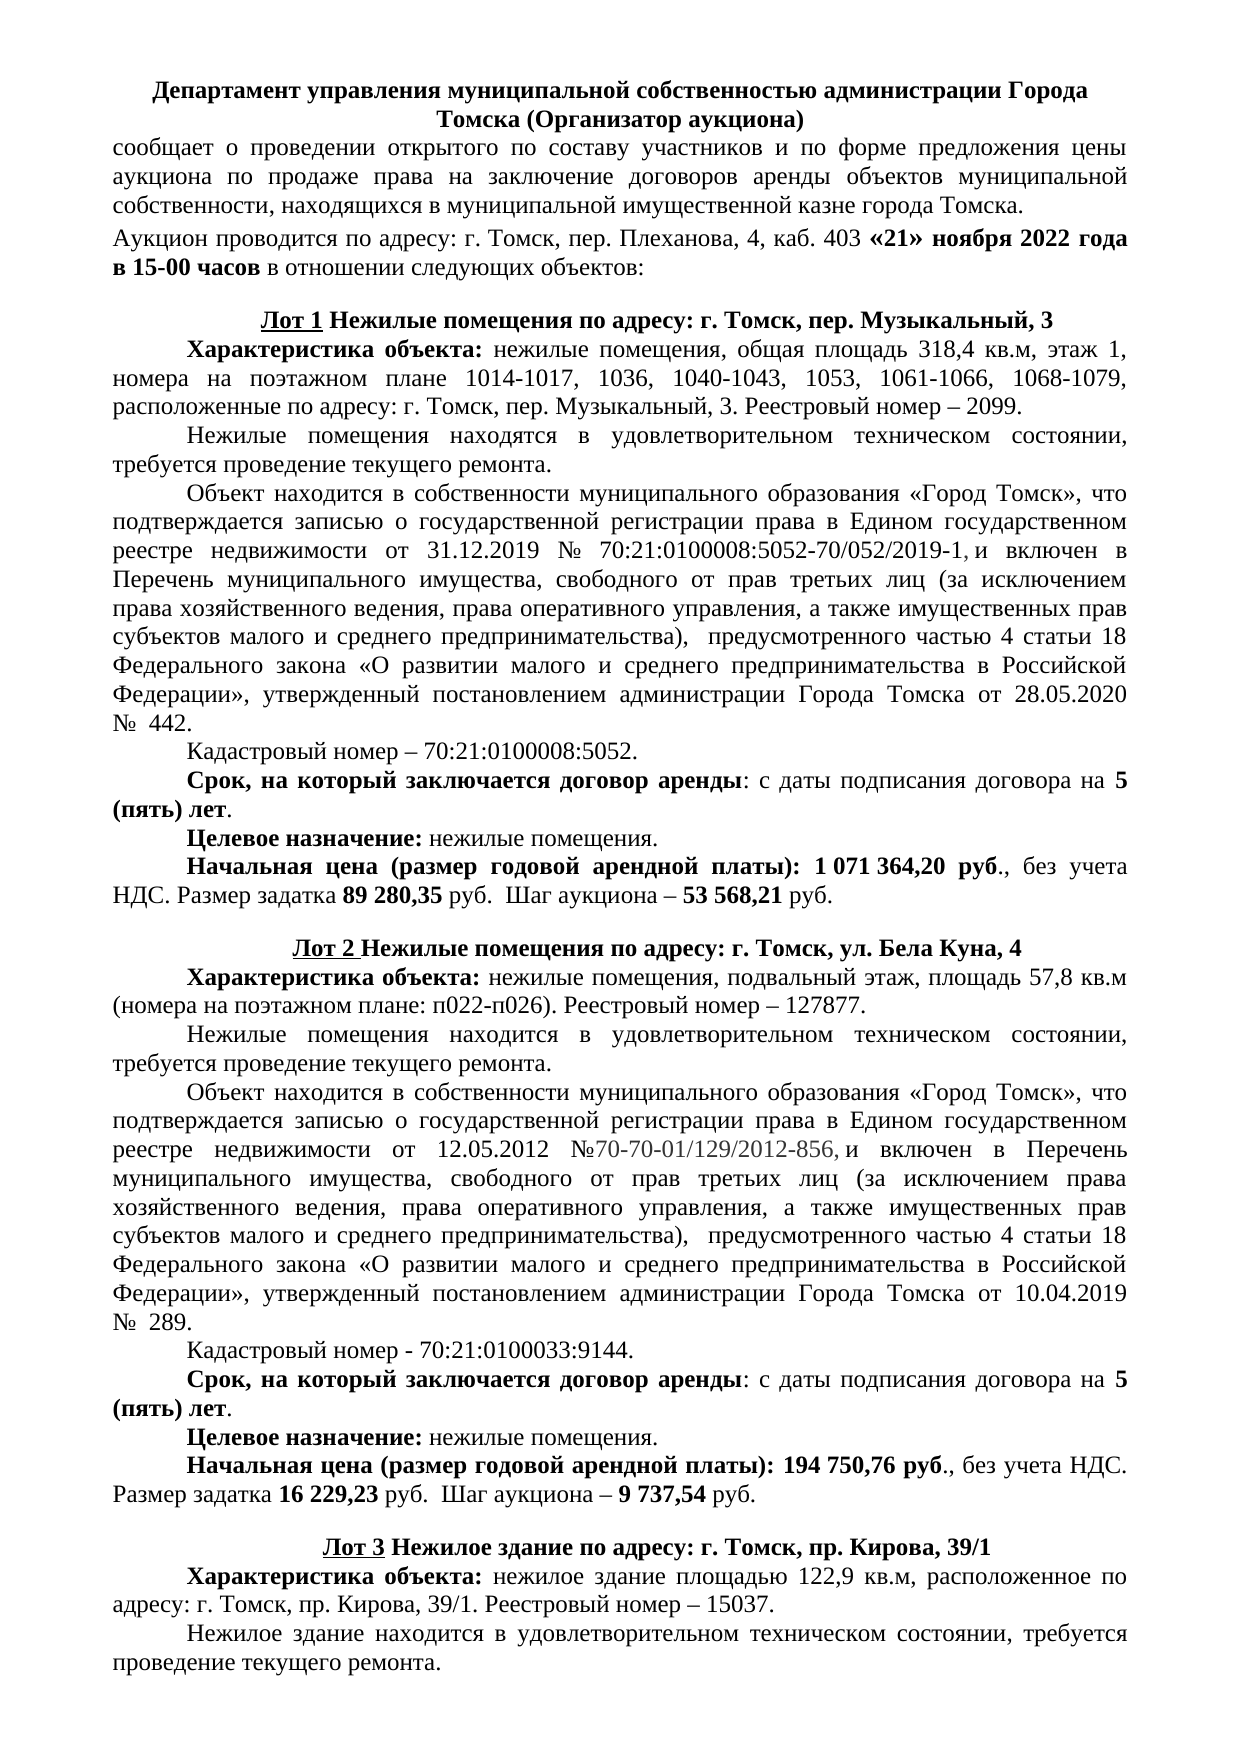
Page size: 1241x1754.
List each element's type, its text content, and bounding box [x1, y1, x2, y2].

text Характеристика объекта: нежилые помещения, общая площадь 318,4 кв.м, этаж 1, номера на поэтажном плане 1014-1017, 1036, 1040-1043, 1053, 1061-1066, 1068-1079, расположенные по адресу: г. Томск, пер. Музыкальный, 3. Реестровый номер – 2099. [112, 334, 1128, 420]
text Начальная цена (размер годовой арендной платы): 194 750,76 руб., без учета НДС. Размер задатка 16 229,23 руб. Шаг аукциона – 9 737,54 руб. [112, 1450, 1128, 1508]
text Характеристика объекта: нежилые помещения, подвальный этаж, площадь 57,8 кв.м (номера на поэтажном плане: п022-п026). Реестровый номер – 127877. [112, 962, 1128, 1019]
text Целевое назначение: нежилые помещения. [112, 823, 1128, 851]
text Объект находится в собственности муниципального образования «Город Томск», что подтверждается записью о государственной регистрации права в Едином государственном реестре недвижимости от 31.12.2019 № 70:21:0100008:5052-70/052/2019-1, и включен в Перечень муниципального имущества, свободного от прав третьих лиц (за исключением права хозяйственного ведения, права оперативного управления, а также имущественных прав субъектов малого и среднего предпринимательства), предусмотренного частью 4 статьи 18 Федерального закона «О развитии малого и среднего предпринимательства в Российской Федерации», утвержденный постановлением администрации Города Томска от 28.05.2020 № 442. [112, 478, 1128, 736]
text Начальная цена (размер годовой арендной платы): 1 071 364,20 руб., без учета НДС. Размер задатка 89 280,35 руб. Шаг аукциона – 53 568,21 руб. [112, 851, 1128, 909]
text Характеристика объекта: нежилое здание площадью 122,9 кв.м, расположенное по адресу: г. Томск, пр. Кирова, 39/1. Реестровый номер – 15037. [112, 1561, 1128, 1618]
text Департамент управления муниципальной собственностью администрации Города Томска (Организатор аукциона) [112, 75, 1128, 132]
text Кадастровый номер – 70:21:0100008:5052. [112, 736, 1128, 765]
text Лот 1 Нежилые помещения по адресу: г. Томск, пер. Музыкальный, 3 [112, 305, 1128, 334]
text Кадастровый номер - 70:21:0100033:9144. [112, 1335, 1128, 1364]
text Нежилые помещения находятся в удовлетворительном техническом состоянии, требуется проведение текущего ремонта. [112, 420, 1128, 478]
text Срок, на который заключается договор аренды: с даты подписания договора на 5 (пять) лет. [112, 765, 1128, 823]
text Нежилые помещения находится в удовлетворительном техническом состоянии, требуется проведение текущего ремонта. [112, 1019, 1128, 1077]
text сообщает о проведении открытого по составу участников и по форме предложения цены аукциона по продаже права на заключение договоров аренды объектов муниципальной собственности, находящихся в муниципальной имущественной казне города Томска. [112, 132, 1128, 219]
text Лот 2 Нежилые помещения по адресу: г. Томск, ул. Бела Куна, 4 [112, 933, 1128, 962]
text Лот 3 Нежилое здание по адресу: г. Томск, пр. Кирова, 39/1 [112, 1532, 1128, 1561]
text Объект находится в собственности муниципального образования «Город Томск», что подтверждается записью о государственной регистрации права в Едином государственном реестре недвижимости от 12.05.2012 №70-70-01/129/2012-856, и включен в Перечень муниципального имущества, свободного от прав третьих лиц (за исключением права хозяйственного ведения, права оперативного управления, а также имущественных прав субъектов малого и среднего предпринимательства), предусмотренного частью 4 статьи 18 Федерального закона «О развитии малого и среднего предпринимательства в Российской Федерации», утвержденный постановлением администрации Города Томска от 10.04.2019 № 289. [112, 1077, 1128, 1335]
text Нежилое здание находится в удовлетворительном техническом состоянии, требуется проведение текущего ремонта. [112, 1618, 1128, 1676]
text Аукцион проводится по адресу: г. Томск, пер. Плеханова, 4, каб. 403 «21» ноября 2022 года в 15-00 часов в отношении следующих объектов: [112, 219, 1128, 281]
text Срок, на который заключается договор аренды: с даты подписания договора на 5 (пять) лет. [112, 1364, 1128, 1422]
text Целевое назначение: нежилые помещения. [112, 1422, 1128, 1450]
